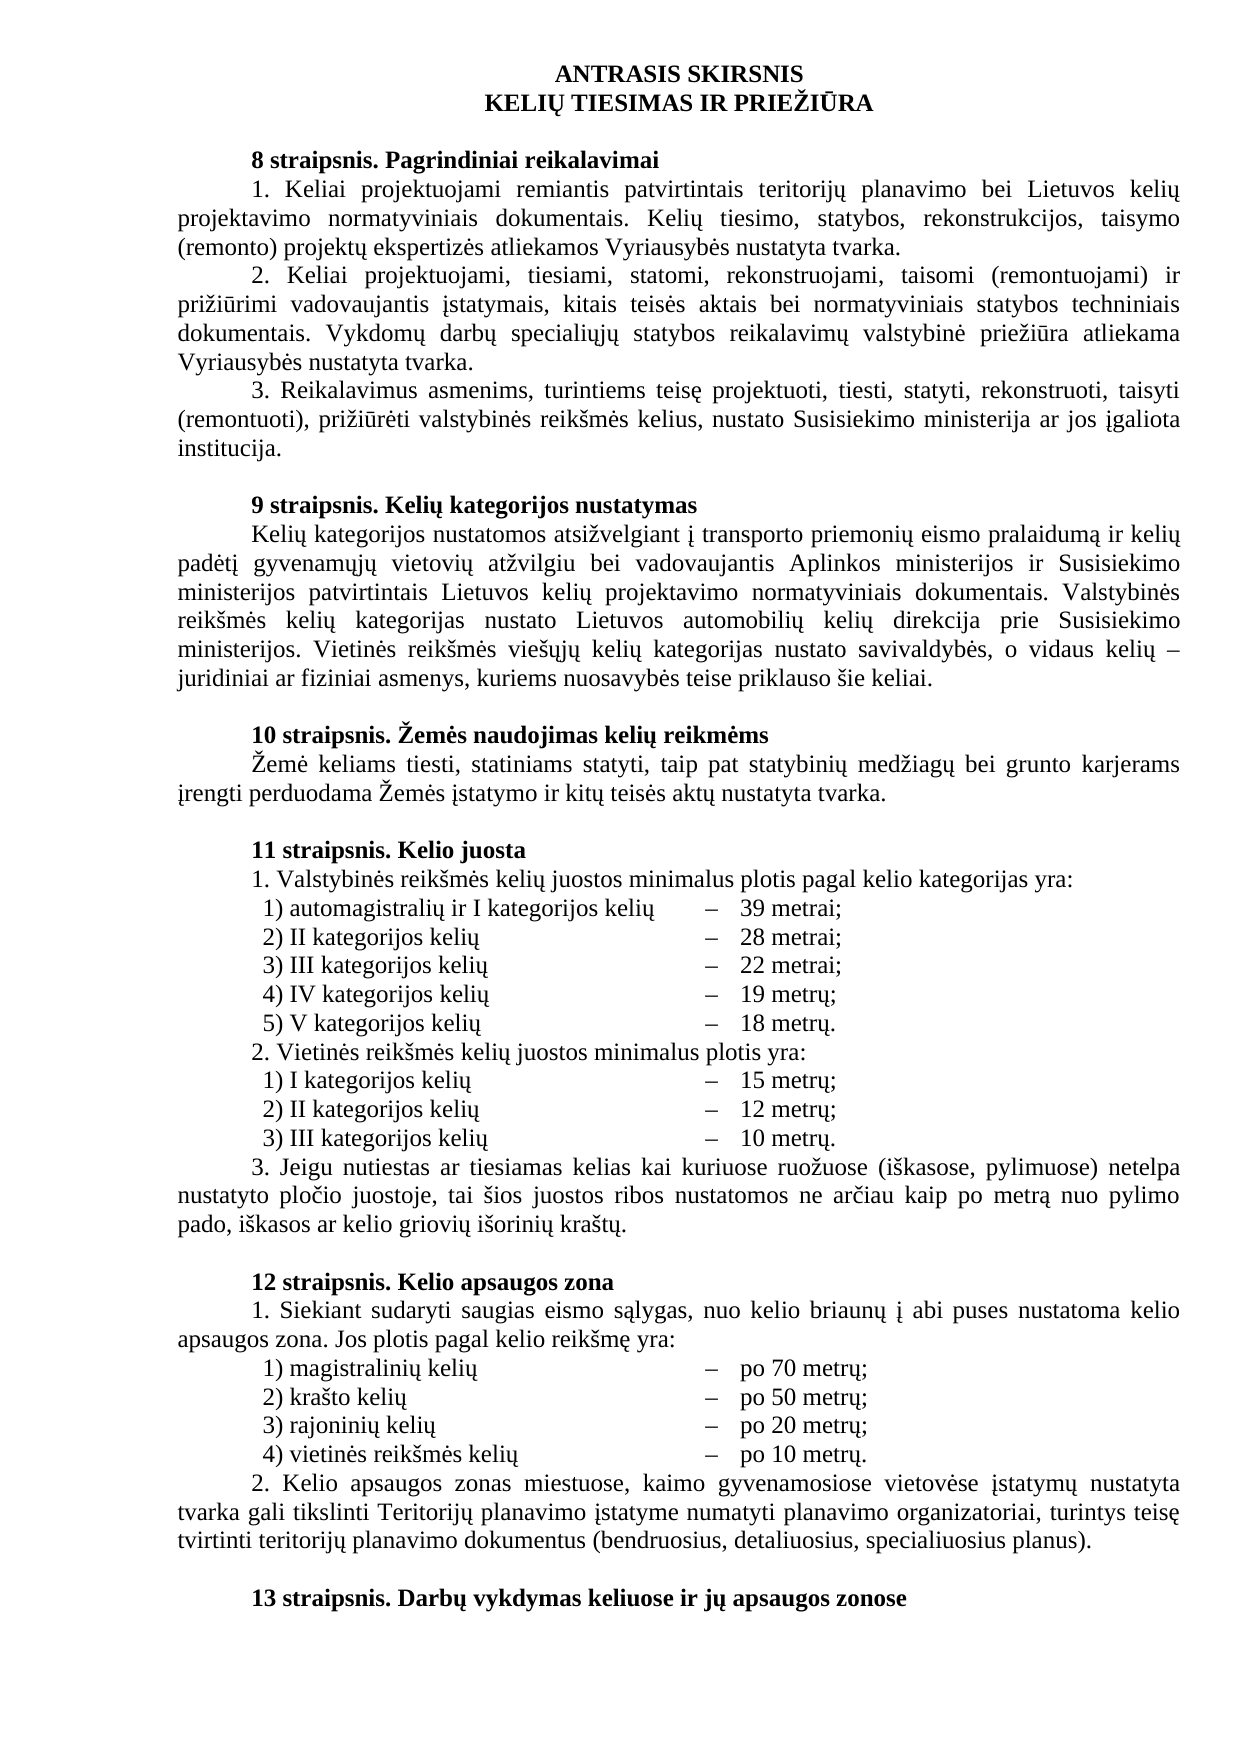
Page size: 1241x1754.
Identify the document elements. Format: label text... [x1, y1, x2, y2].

text 2. Kelio apsaugos zonas miestuose, kaimo gyvenamosiose vietovėse įstatymų nustatyta tvarka gali tikslinti Teritorijų planavimo įstatyme numatyti planavimo organizatoriai, turintys teisę tvirtinti teritorijų planavimo dokumentus (bendruosius, detaliuosius, specialiuosius planus). [177, 1468, 1181, 1554]
table_cell – [687, 1123, 729, 1152]
text 9 straipsnis. Kelių kategorijos nustatymas [177, 490, 1181, 519]
table_cell po 20 metrų; [729, 1410, 1181, 1439]
text 1. Siekiant sudaryti saugias eismo sąlygas, nuo kelio briaunų į abi puses nustatoma kelio apsaugos zona. Jos plotis pagal kelio reikšmę yra: [177, 1295, 1181, 1353]
table_header 1) automagistralių ir I kategorijos kelių [177, 893, 687, 922]
text 12 straipsnis. Kelio apsaugos zona [177, 1267, 1181, 1295]
table_cell – [687, 1008, 729, 1037]
table_header – [687, 1065, 729, 1094]
text 2. Vietinės reikšmės kelių juostos minimalus plotis yra: [177, 1037, 1181, 1065]
table_header po 70 metrų; [729, 1353, 1181, 1382]
table_cell – [687, 1439, 729, 1468]
table_cell – [687, 1410, 729, 1439]
table_cell 5) V kategorijos kelių [177, 1008, 687, 1037]
text 2. Keliai projektuojami, tiesiami, statomi, rekonstruojami, taisomi (remontuojami) ir prižiūrimi vadovaujantis įstatymais, kitais teisės aktais bei normatyviniais statybos techniniais dokumentais. Vykdomų darbų specialiųjų statybos reikalavimų valstybinė priežiūra atliekama Vyriausybės nustatyta tvarka. [177, 260, 1181, 375]
table_cell – [687, 950, 729, 979]
text 11 straipsnis. Kelio juosta [177, 835, 1181, 864]
table_cell po 50 metrų; [729, 1382, 1181, 1410]
text ANTRASIS SKIRSNIS [177, 59, 1181, 88]
text 1. Valstybinės reikšmės kelių juostos minimalus plotis pagal kelio kategorijas yra: [177, 864, 1181, 893]
table_header 15 metrų; [729, 1065, 1181, 1094]
text 3. Jeigu nutiestas ar tiesiamas kelias kai kuriuose ruožuose (iškasose, pylimuose) netelpa nustatyto pločio juostoje, tai šios juostos ribos nustatomos ne arčiau kaip po metrą nuo pylimo pado, iškasos ar kelio griovių išorinių kraštų. [177, 1152, 1181, 1238]
text Kelių kategorijos nustatomos atsižvelgiant į transporto priemonių eismo pralaidumą ir kelių padėtį gyvenamųjų vietovių atžvilgiu bei vadovaujantis Aplinkos ministerijos ir Susisiekimo ministerijos patvirtintais Lietuvos kelių projektavimo normatyviniais dokumentais. Valstybinės reikšmės kelių kategorijas nustato Lietuvos automobilių kelių direkcija prie Susisiekimo ministerijos. Vietinės reikšmės viešųjų kelių kategorijas nustato savivaldybės, o vidaus kelių – juridiniai ar fiziniai asmenys, kuriems nuosavybės teise priklauso šie keliai. [177, 519, 1181, 692]
table_cell 28 metrai; [729, 922, 1181, 950]
text KELIŲ TIESIMAS IR PRIEŽIŪRA [177, 88, 1181, 117]
table_cell – [687, 1382, 729, 1410]
table_cell – [687, 922, 729, 950]
text 13 straipsnis. Darbų vykdymas keliuose ir jų apsaugos zonose [177, 1583, 1181, 1612]
table_header 1) I kategorijos kelių [177, 1065, 687, 1094]
table_cell 3) III kategorijos kelių [177, 1123, 687, 1152]
text 10 straipsnis. Žemės naudojimas kelių reikmėms [177, 720, 1181, 749]
table_cell 3) III kategorijos kelių [177, 950, 687, 979]
table_cell 2) krašto kelių [177, 1382, 687, 1410]
table_cell 12 metrų; [729, 1094, 1181, 1123]
table_header 1) magistralinių kelių [177, 1353, 687, 1382]
table_cell po 10 metrų. [729, 1439, 1181, 1468]
table_cell – [687, 1094, 729, 1123]
text 8 straipsnis. Pagrindiniai reikalavimai [177, 145, 1181, 174]
table_header 39 metrai; [729, 893, 1181, 922]
text 1. Keliai projektuojami remiantis patvirtintais teritorijų planavimo bei Lietuvos kelių projektavimo normatyviniais dokumentais. Kelių tiesimo, statybos, rekonstrukcijos, taisymo (remonto) projektų ekspertizės atliekamos Vyriausybės nustatyta tvarka. [177, 174, 1181, 260]
table_cell 4) IV kategorijos kelių [177, 979, 687, 1008]
text 3. Reikalavimus asmenims, turintiems teisę projektuoti, tiesti, statyti, rekonstruoti, taisyti (remontuoti), prižiūrėti valstybinės reikšmės kelius, nustato Susisiekimo ministerija ar jos įgaliota institucija. [177, 375, 1181, 462]
table_cell 10 metrų. [729, 1123, 1181, 1152]
table_cell 3) rajoninių kelių [177, 1410, 687, 1439]
table_cell 2) II kategorijos kelių [177, 1094, 687, 1123]
table_cell 4) vietinės reikšmės kelių [177, 1439, 687, 1468]
table_cell 19 metrų; [729, 979, 1181, 1008]
table_cell 2) II kategorijos kelių [177, 922, 687, 950]
table_cell 22 metrai; [729, 950, 1181, 979]
table_header – [687, 893, 729, 922]
table_cell – [687, 979, 729, 1008]
table_header – [687, 1353, 729, 1382]
text Žemė keliams tiesti, statiniams statyti, taip pat statybinių medžiagų bei grunto karjerams įrengti perduodama Žemės įstatymo ir kitų teisės aktų nustatyta tvarka. [177, 749, 1181, 807]
table_cell 18 metrų. [729, 1008, 1181, 1037]
